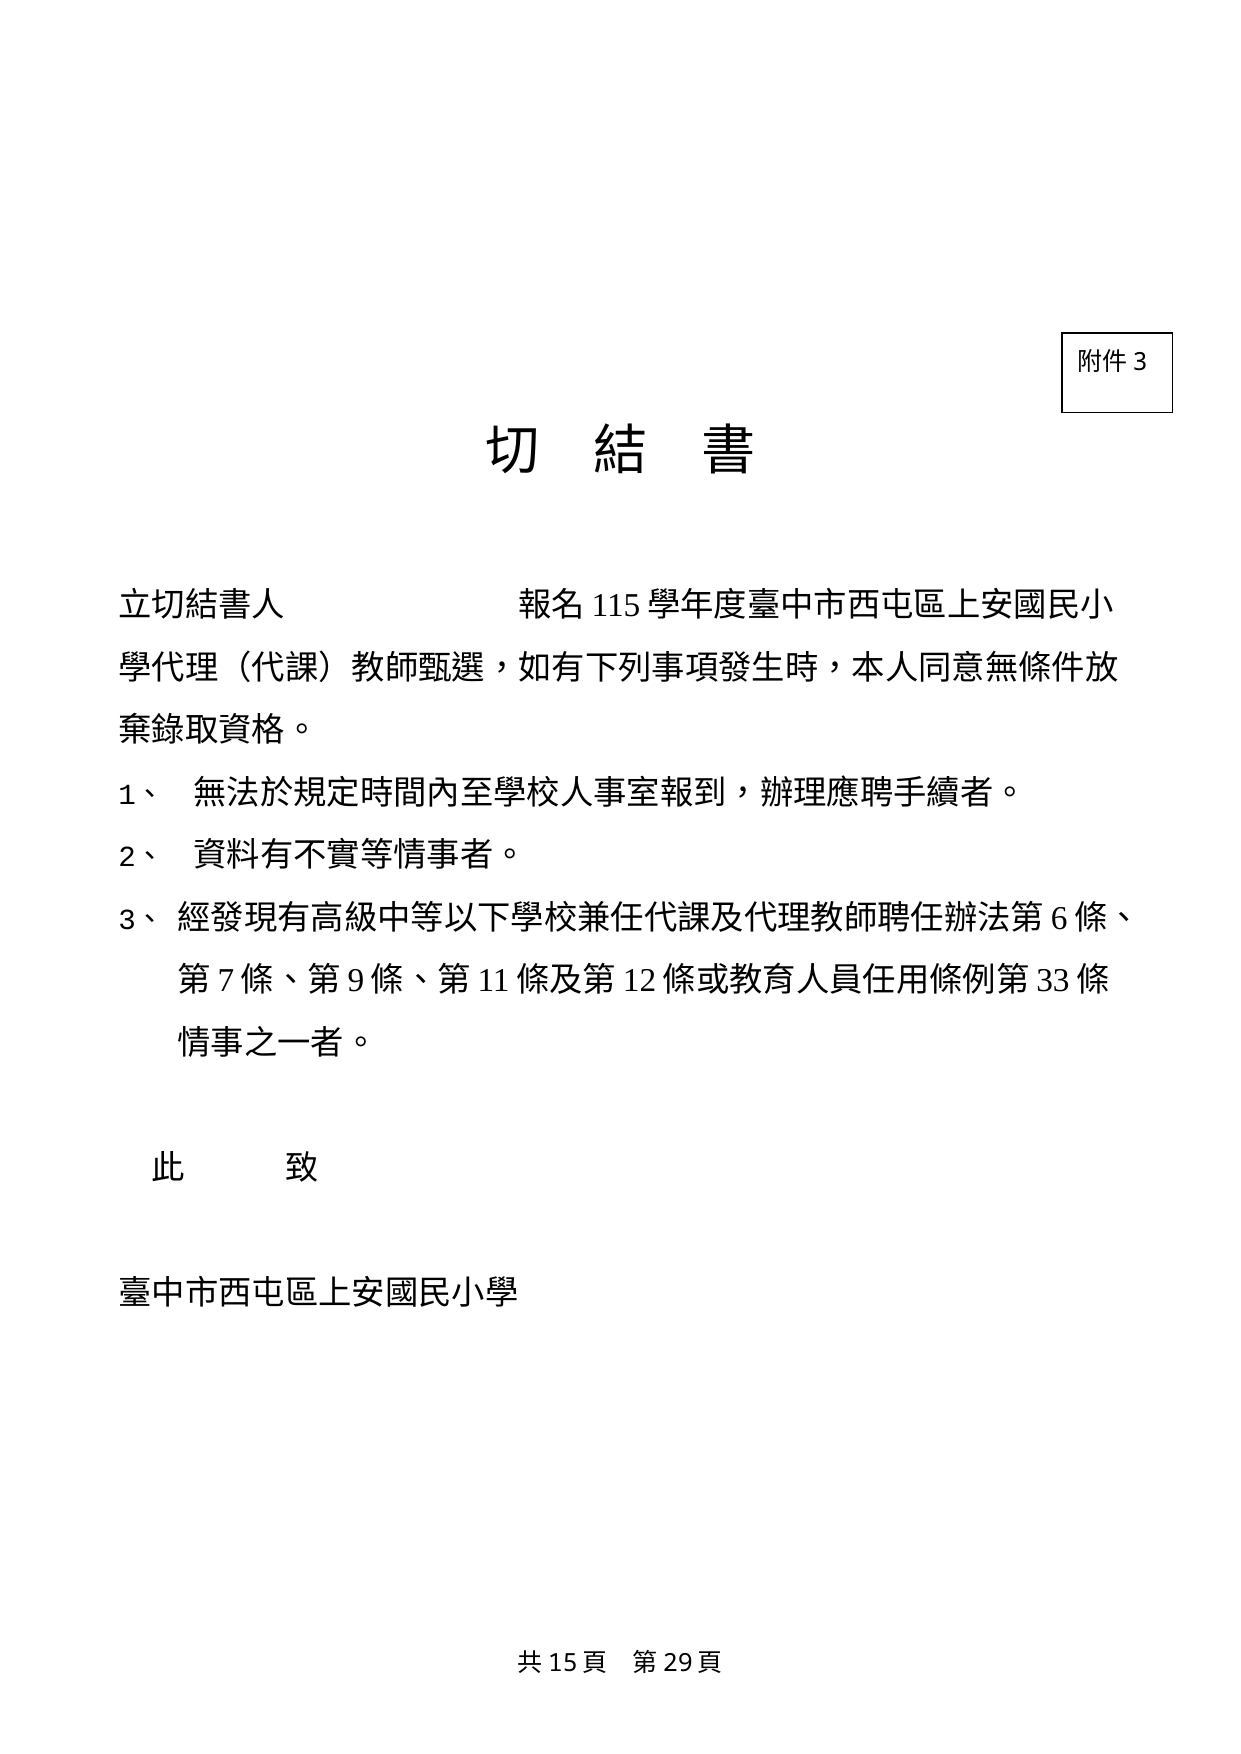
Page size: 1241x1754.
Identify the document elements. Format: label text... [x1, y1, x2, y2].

list 資料有不實等情事者。 [118, 811, 1122, 873]
list 無法於規定時間內至學校人事室報到，辦理應聘手續者。 [118, 748, 1122, 811]
text 立切結書人 報名115學年度臺中市西屯區上安國民小學代理（代課）教師甄選，如有下列事項發生時，本人同意無條件放棄錄取資格。 [118, 561, 1122, 748]
text 臺中市西屯區上安國民小學 [118, 1248, 1122, 1311]
list 經發現有高級中等以下學校兼任代課及代理教師聘任辦法第6條、第7條、第9條、第11條及第12條或教育人員任用條例第33條情事之一者。 [118, 873, 1122, 1061]
text 附件3 [1077, 341, 1157, 377]
text 此 致 [118, 1123, 1122, 1186]
text 切 結 書 [118, 373, 1122, 498]
